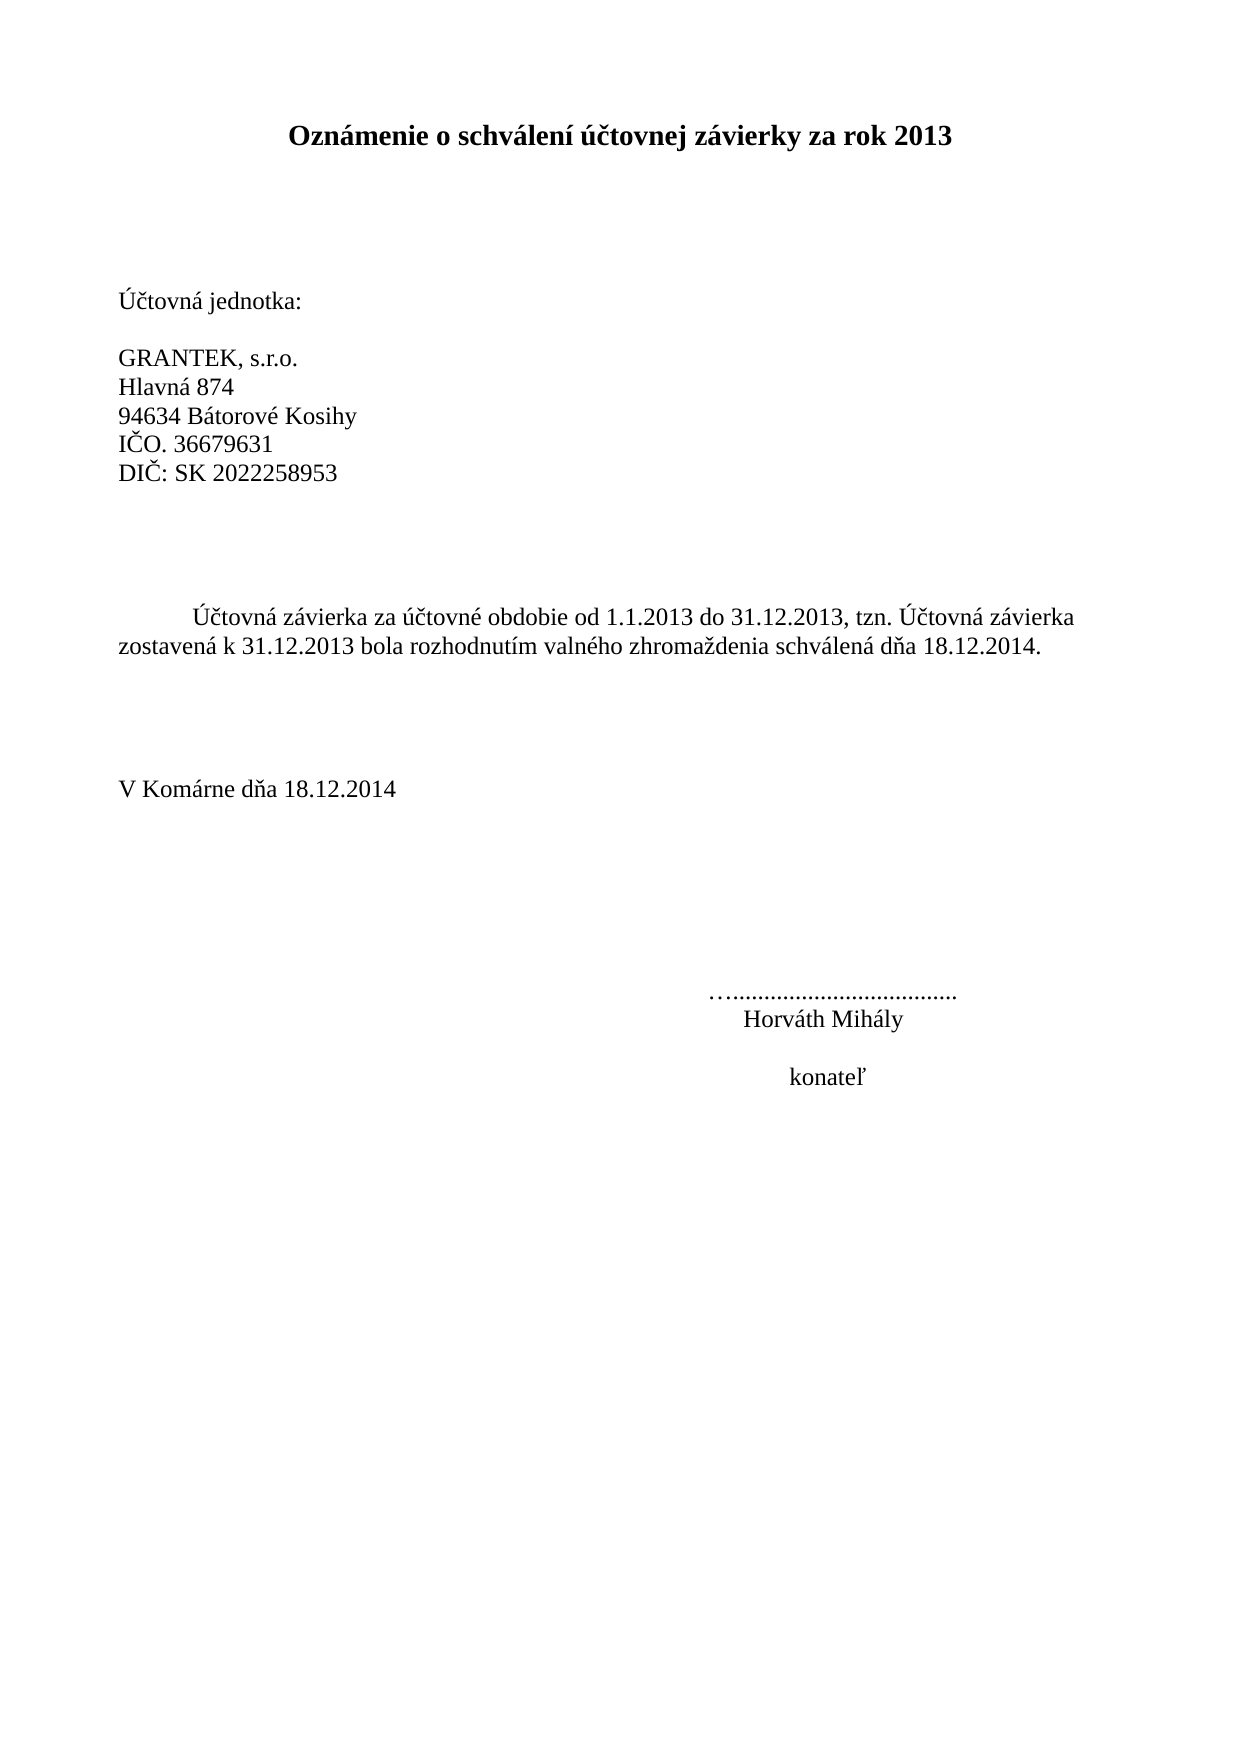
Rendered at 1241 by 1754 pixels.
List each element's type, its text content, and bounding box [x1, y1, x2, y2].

text Účtovná závierka za účtovné obdobie od 1.1.2013 do 31.12.2013, tzn. Účtovná závierka zostavená k 31.12.2013 bola rozhodnutím valného zhromaždenia schválená dňa 18.12.2014. [118, 602, 1122, 659]
text GRANTEK, s.r.o. [118, 343, 1122, 372]
text Účtovná jednotka: [118, 286, 1122, 314]
text IČO. 36679631 [118, 429, 1122, 458]
text Horváth Mihály [118, 1004, 1122, 1033]
text Oznámenie o schválení účtovnej závierky za rok 2013 [118, 118, 1122, 152]
text konateľ [118, 1062, 1122, 1091]
text V Komárne dňa 18.12.2014 [118, 774, 1122, 803]
text Hlavná 874 [118, 372, 1122, 401]
text 94634 Bátorové Kosihy [118, 401, 1122, 429]
text ….................................... [118, 976, 1122, 1004]
text DIČ: SK 2022258953 [118, 458, 1122, 487]
